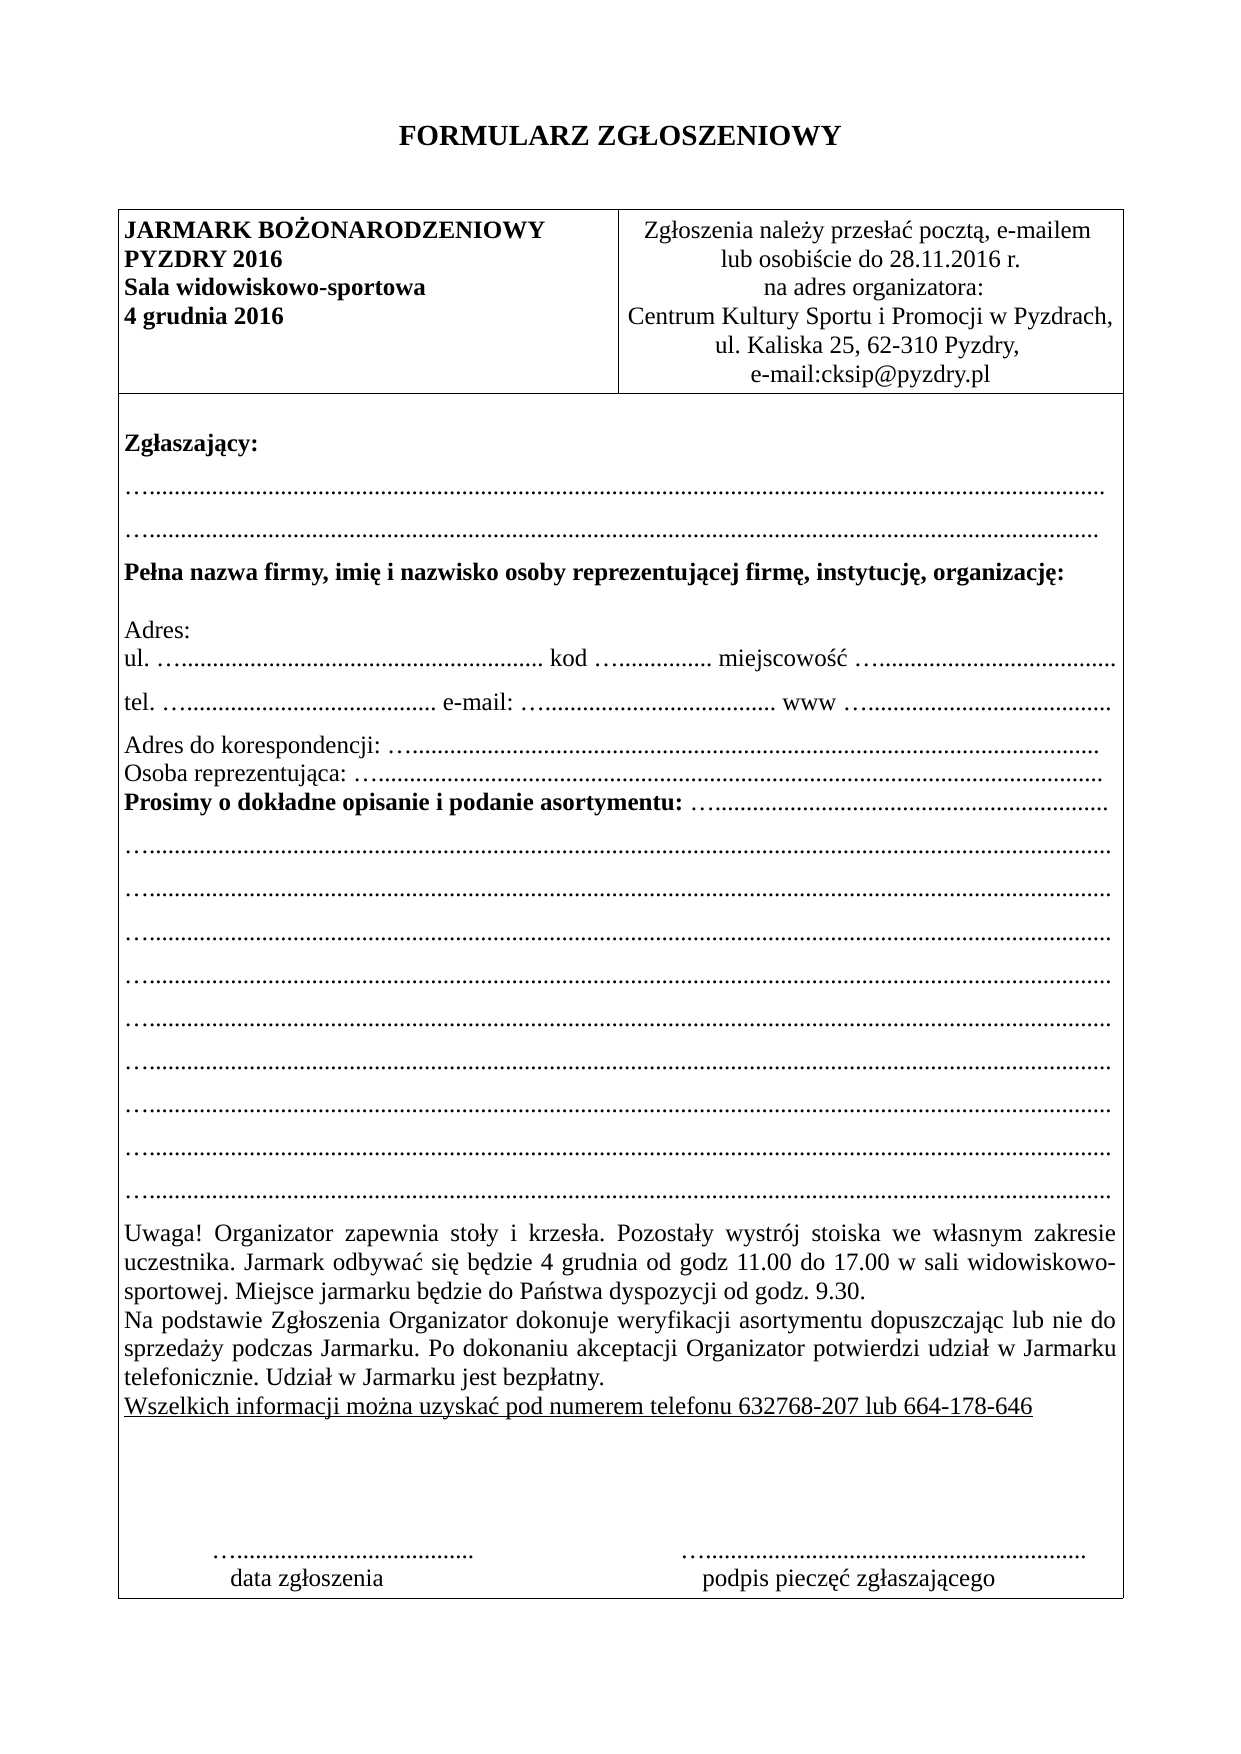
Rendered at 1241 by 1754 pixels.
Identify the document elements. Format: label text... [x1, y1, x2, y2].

table_header JARMARK BOŻONARODZENIOWY PYZDRY 2016 Sala widowiskowo-sportowa 4 grudnia 2016 [119, 210, 618, 393]
text FORMULARZ ZGŁOSZENIOWY [118, 118, 1122, 152]
table_header Zgłoszenia należy przesłać pocztą, e-mailem lub osobiście do 28.11.2016 r. na adres organizatora: Centrum Kultury Sportu i Promocji w Pyzdrach, ul. Kaliska 25, 62-310 Pyzdry, e-mail:cksip@pyzdry.pl [619, 210, 1123, 393]
table_cell Zgłaszający: …......................................................................................................................................................... …........................................................................................................................................................ Pełna nazwa firmy, imię i nazwisko osoby reprezentującej firmę, instytucję, organizację: Adres: ul. ….......................................................... kod …............... miejscowość …...................................... tel. …........................................ e-mail: …..................................... www …....................................... Adres do korespondencji: ….............................................................................................................. Osoba reprezentująca: ….................................................................................................................... Prosimy o dokładne opisanie i podanie asortymentu: …............................................................... ….......................................................................................................................................................... ….......................................................................................................................................................... ….......................................................................................................................................................... ….......................................................................................................................................................... ….......................................................................................................................................................... ….......................................................................................................................................................... ….......................................................................................................................................................... ….......................................................................................................................................................... ….......................................................................................................................................................... Uwaga! Organizator zapewnia stoły i krzesła. Pozostały wystrój stoiska we własnym zakresie uczestnika. Jarmark odbywać się będzie 4 grudnia od godz 11.00 do 17.00 w sali widowiskowo-sportowej. Miejsce jarmarku będzie do Państwa dyspozycji od godz. 9.30. Na podstawie Zgłoszenia Organizator dokonuje weryfikacji asortymentu dopuszczając lub nie do sprzedaży podczas Jarmarku. Po dokonaniu akceptacji Organizator potwierdzi udział w Jarmarku telefonicznie. Udział w Jarmarku jest bezpłatny. Wszelkich informacji można uzyskać pod numerem telefonu 632768-207 lub 664-178-646 …...................................... …............................................................. data zgłoszenia podpis pieczęć zgłaszającego [119, 394, 1123, 1598]
